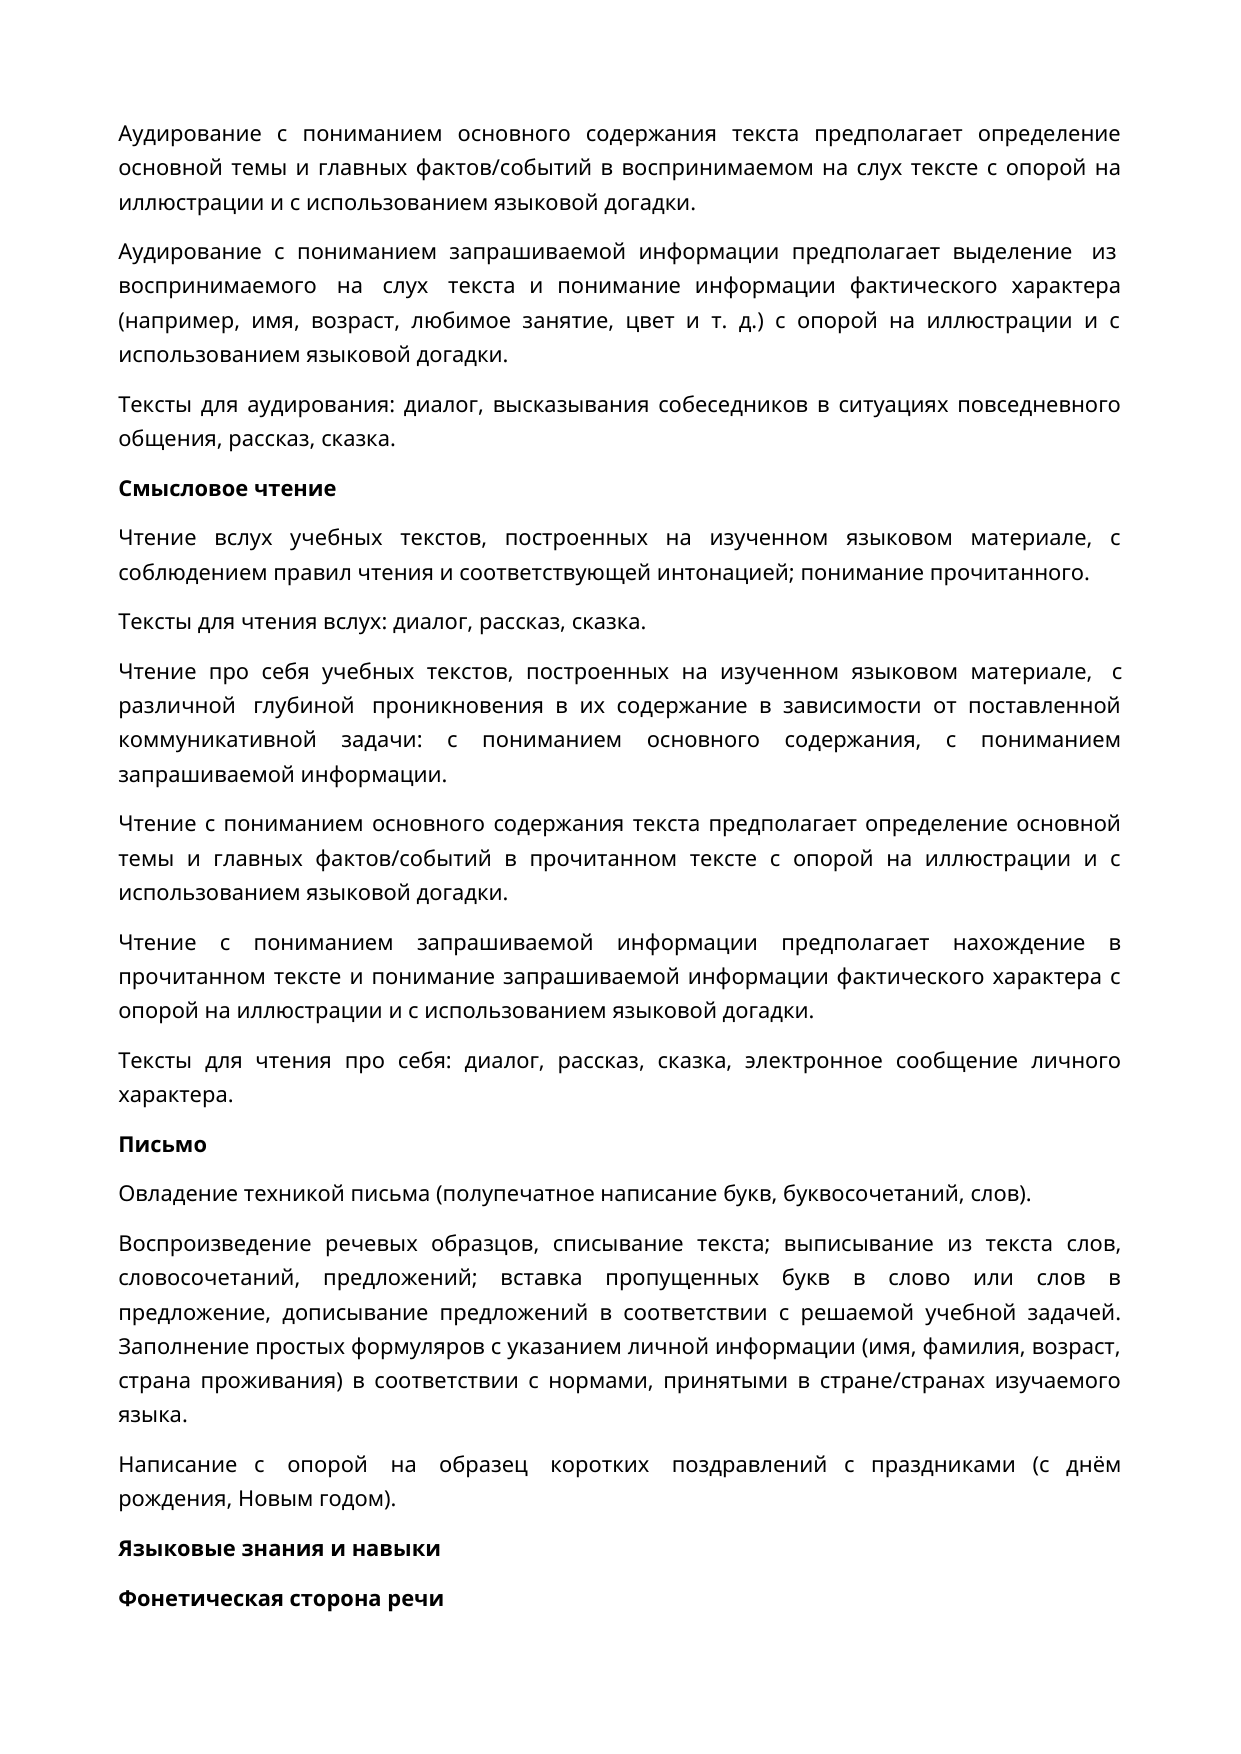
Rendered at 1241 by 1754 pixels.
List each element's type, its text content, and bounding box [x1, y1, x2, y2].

text Аудирование с пониманием основного содержания текста предполагает определение основной темы и главных фактов/событий в воспринимаемом на слух тексте с опорой на иллюстрации и с использованием языковой догадки. [118, 118, 1122, 216]
text Чтение вслух учебных текстов, построенных на изученном языковом материале, с соблюдением правил чтения и соответствующей интонацией; понимание прочитанного. [118, 522, 1122, 586]
text Чтение с пониманием основного содержания текста предполагает определение основной темы и главных фактов/событий в прочитанном тексте с опорой на иллюстрации и с использованием языковой догадки. [118, 808, 1122, 906]
text Тексты для чтения про себя: диалог, рассказ, сказка, электронное сообщение личного характера. [118, 1044, 1122, 1108]
text Тексты для чтения вслух: диалог, рассказ, сказка. [118, 606, 1122, 636]
text Письмо [118, 1128, 1122, 1158]
text Тексты для аудирования: диалог, высказывания собеседников в ситуациях повседневного общения, рассказ, сказка. [118, 388, 1122, 452]
text Овладение техникой письма (полупечатное написание букв, буквосочетаний, слов). [118, 1178, 1122, 1208]
text Чтение с пониманием запрашиваемой информации предполагает нахождение в прочитанном тексте и понимание запрашиваемой информации фактического характера с опорой на иллюстрации и с использованием языковой догадки. [118, 926, 1122, 1024]
text Фонетическая сторона речи [118, 1582, 1122, 1612]
text Аудирование с пониманием запрашиваемой информации предполагает выделение из воспринимаемого на слух текста и понимание информации фактического характера (например, имя, возраст, любимое занятие, цвет и т. д.) с опорой на иллюстрации и с использованием языковой догадки. [118, 236, 1122, 368]
text Написание с опорой на образец коротких поздравлений с праздниками (с днём рождения, Новым годом). [118, 1449, 1122, 1513]
text Воспроизведение речевых образцов, списывание текста; выписывание из текста слов, словосочетаний, предложений; вставка пропущенных букв в слово или слов в предложение, дописывание предложений в соответствии с решаемой учебной задачей. Заполнение простых формуляров с указанием личной информации (имя, фамилия, возраст, страна проживания) в соответствии с нормами, принятыми в стране/странах изучаемого языка. [118, 1228, 1122, 1429]
text Языковые знания и навыки [118, 1533, 1122, 1562]
text Смысловое чтение [118, 472, 1122, 502]
text Чтение про себя учебных текстов, построенных на изученном языковом материале, с различной глубиной проникновения в их содержание в зависимости от поставленной коммуникативной задачи: с пониманием основного содержания, с пониманием запрашиваемой информации. [118, 656, 1122, 788]
